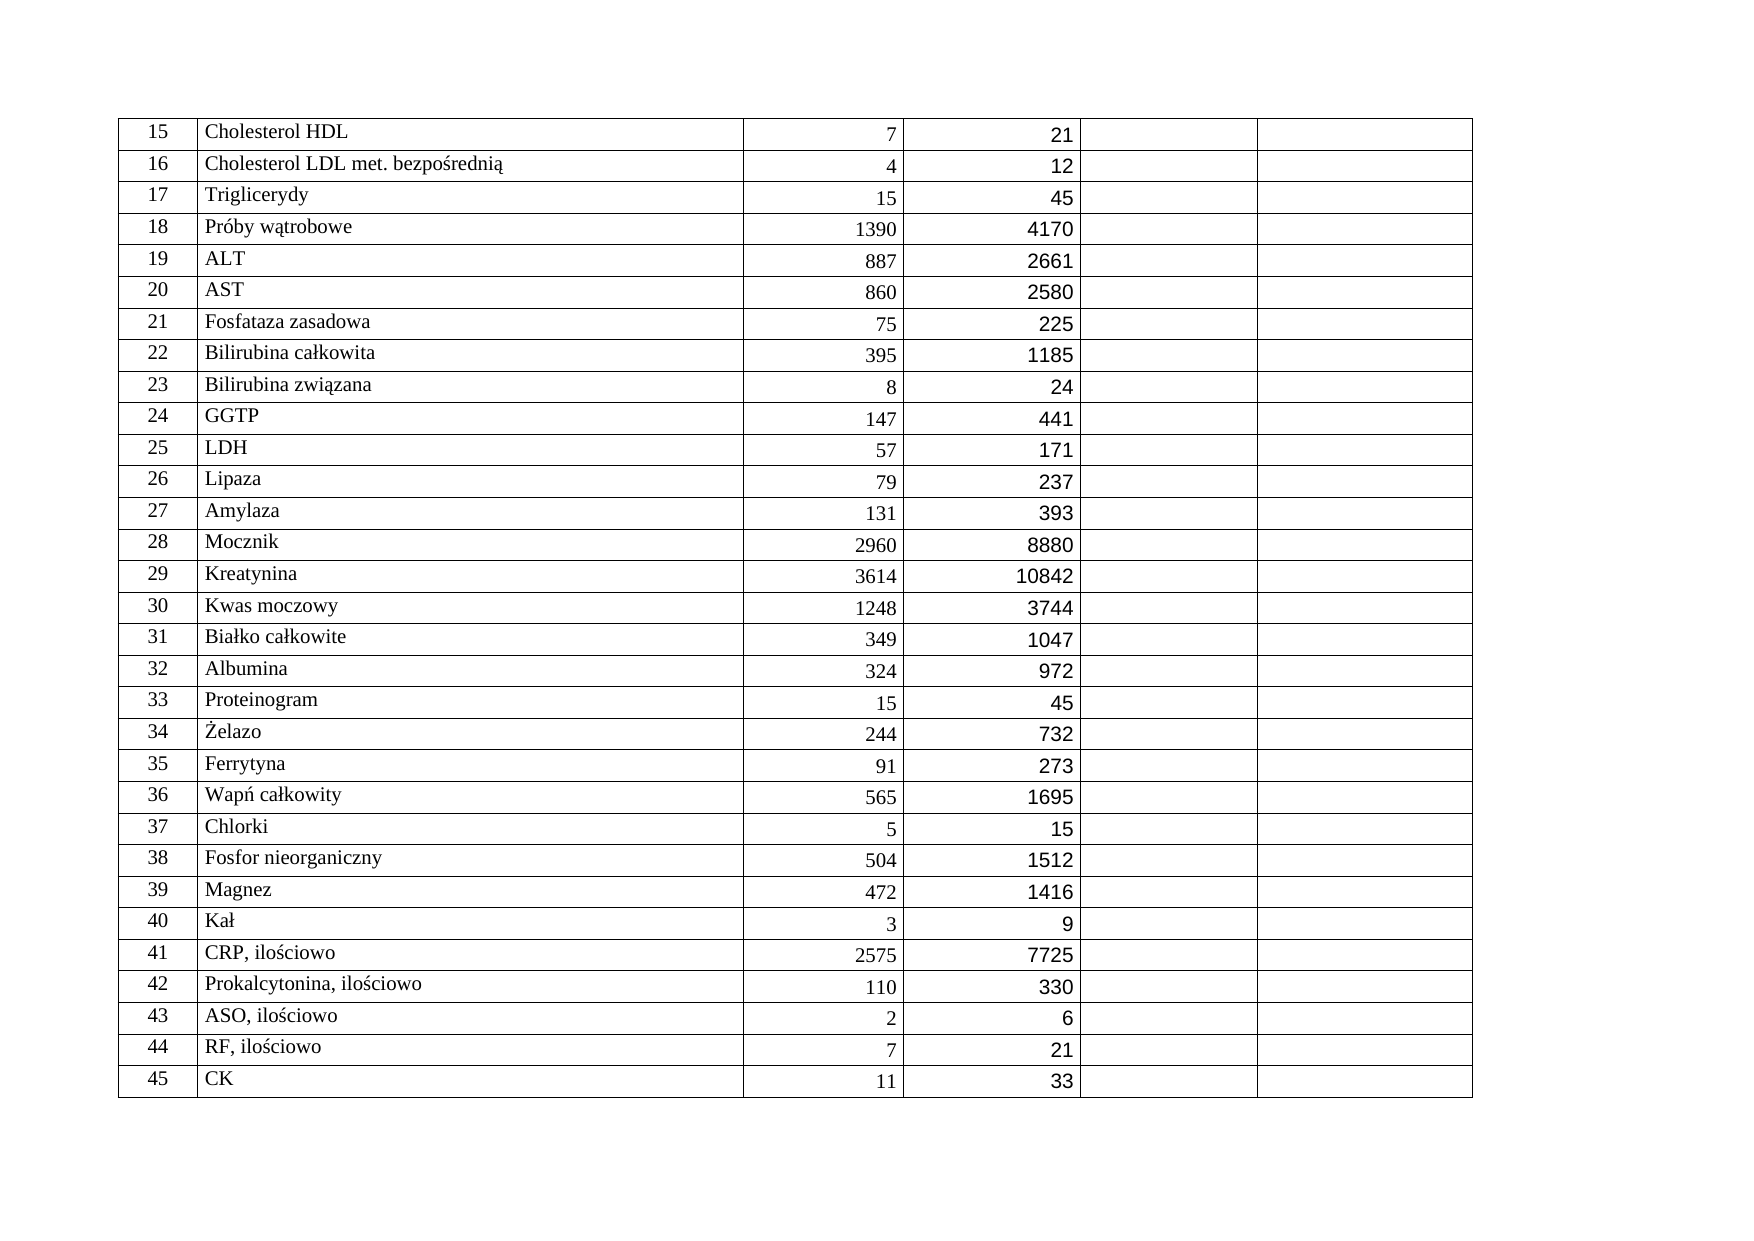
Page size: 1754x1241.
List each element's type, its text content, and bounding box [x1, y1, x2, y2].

table_cell [1081, 119, 1257, 150]
table_cell 38 [119, 845, 197, 876]
table_cell [1258, 1035, 1472, 1065]
table_cell [1258, 1066, 1472, 1097]
table_cell 33 [119, 687, 197, 718]
table_cell Kał [198, 908, 743, 939]
table_cell [1258, 277, 1472, 307]
table_cell [1081, 214, 1257, 244]
table_cell [1081, 466, 1257, 497]
table_cell 1695 [904, 782, 1080, 812]
table_cell [1081, 403, 1257, 434]
table_cell 41 [119, 940, 197, 970]
table_cell Bilirubina związana [198, 372, 743, 402]
table_cell 330 [904, 971, 1080, 1002]
table_cell [1081, 340, 1257, 371]
table_cell 349 [744, 624, 903, 655]
table_cell 30 [119, 593, 197, 623]
table_cell 21 [904, 119, 1080, 150]
table_cell [1081, 309, 1257, 339]
table_cell [1258, 498, 1472, 528]
table_cell Triglicerydy [198, 182, 743, 213]
table_cell 16 [119, 151, 197, 181]
table_cell 7725 [904, 940, 1080, 970]
table_cell 2960 [744, 530, 903, 560]
table_cell 36 [119, 782, 197, 812]
table_cell 2661 [904, 245, 1080, 276]
table_cell 15 [119, 119, 197, 150]
table_cell 472 [744, 877, 903, 907]
table_cell 6 [904, 1003, 1080, 1033]
table_cell [1081, 1003, 1257, 1033]
table_cell 26 [119, 466, 197, 497]
table_cell [1081, 277, 1257, 307]
table_cell 3744 [904, 593, 1080, 623]
table_cell 40 [119, 908, 197, 939]
table_cell AST [198, 277, 743, 307]
table_cell [1081, 687, 1257, 718]
table_cell 7 [744, 119, 903, 150]
table_cell [1081, 782, 1257, 812]
table_cell 34 [119, 719, 197, 749]
table_cell 2 [744, 1003, 903, 1033]
table_cell 1390 [744, 214, 903, 244]
table_cell [1081, 845, 1257, 876]
table_cell [1258, 814, 1472, 844]
table_cell 565 [744, 782, 903, 812]
table_cell Wapń całkowity [198, 782, 743, 812]
table_cell [1258, 182, 1472, 213]
table_cell 24 [904, 372, 1080, 402]
table_cell [1081, 593, 1257, 623]
table_cell [1081, 1035, 1257, 1065]
table_cell 27 [119, 498, 197, 528]
table_cell 1047 [904, 624, 1080, 655]
table_cell 8 [744, 372, 903, 402]
table_cell Próby wątrobowe [198, 214, 743, 244]
table_cell 225 [904, 309, 1080, 339]
table_cell RF, ilościowo [198, 1035, 743, 1065]
table_cell [1258, 624, 1472, 655]
table_cell 33 [904, 1066, 1080, 1097]
table_cell Kwas moczowy [198, 593, 743, 623]
table_cell 972 [904, 656, 1080, 686]
table_cell [1081, 1066, 1257, 1097]
table_cell [1081, 624, 1257, 655]
table_cell [1258, 782, 1472, 812]
table_cell 12 [904, 151, 1080, 181]
table_cell [1258, 656, 1472, 686]
table_cell 15 [904, 814, 1080, 844]
table_cell [1081, 435, 1257, 465]
table_cell Prokalcytonina, ilościowo [198, 971, 743, 1002]
table_cell CK [198, 1066, 743, 1097]
table_cell [1081, 245, 1257, 276]
table_cell Cholesterol LDL met. bezpośrednią [198, 151, 743, 181]
table_cell [1081, 372, 1257, 402]
table_cell 3 [744, 908, 903, 939]
table_cell 1512 [904, 845, 1080, 876]
table_cell 273 [904, 750, 1080, 781]
table_cell 7 [744, 1035, 903, 1065]
table_cell Chlorki [198, 814, 743, 844]
table_cell [1258, 561, 1472, 592]
table_cell 393 [904, 498, 1080, 528]
table_cell [1258, 435, 1472, 465]
table_cell 24 [119, 403, 197, 434]
table_cell Magnez [198, 877, 743, 907]
table_cell 131 [744, 498, 903, 528]
table_cell 18 [119, 214, 197, 244]
table_cell Kreatynina [198, 561, 743, 592]
table_cell [1081, 151, 1257, 181]
table_cell 441 [904, 403, 1080, 434]
table_cell [1258, 750, 1472, 781]
table_cell [1258, 971, 1472, 1002]
table_cell 42 [119, 971, 197, 1002]
table_cell [1258, 940, 1472, 970]
table_cell 147 [744, 403, 903, 434]
table_cell 39 [119, 877, 197, 907]
table_cell Mocznik [198, 530, 743, 560]
table_cell [1081, 561, 1257, 592]
table_cell [1081, 182, 1257, 213]
table_cell 395 [744, 340, 903, 371]
table_cell Białko całkowite [198, 624, 743, 655]
table_cell [1081, 940, 1257, 970]
table_cell [1258, 845, 1472, 876]
table_cell [1081, 530, 1257, 560]
table_cell [1258, 340, 1472, 371]
table_cell 504 [744, 845, 903, 876]
table_cell Lipaza [198, 466, 743, 497]
table_cell 1248 [744, 593, 903, 623]
table_cell 79 [744, 466, 903, 497]
table_cell GGTP [198, 403, 743, 434]
table_cell Amylaza [198, 498, 743, 528]
table_cell 9 [904, 908, 1080, 939]
table_cell [1258, 403, 1472, 434]
table_cell 43 [119, 1003, 197, 1033]
table_cell Albumina [198, 656, 743, 686]
table_cell 37 [119, 814, 197, 844]
table_cell 21 [904, 1035, 1080, 1065]
table_cell 15 [744, 182, 903, 213]
table_cell 8880 [904, 530, 1080, 560]
table_cell 110 [744, 971, 903, 1002]
table_cell [1258, 466, 1472, 497]
table_cell 3614 [744, 561, 903, 592]
table_cell [1258, 151, 1472, 181]
table_cell 22 [119, 340, 197, 371]
table_cell [1258, 530, 1472, 560]
table_cell 4 [744, 151, 903, 181]
table_cell [1081, 656, 1257, 686]
table_cell 171 [904, 435, 1080, 465]
table_cell 21 [119, 309, 197, 339]
table_cell [1081, 814, 1257, 844]
table_cell Ferrytyna [198, 750, 743, 781]
table_cell 15 [744, 687, 903, 718]
table_cell [1258, 593, 1472, 623]
table_cell 324 [744, 656, 903, 686]
table_cell CRP, ilościowo [198, 940, 743, 970]
table_cell 20 [119, 277, 197, 307]
table_cell 45 [904, 182, 1080, 213]
table_cell [1258, 372, 1472, 402]
table_cell 2580 [904, 277, 1080, 307]
table_cell 11 [744, 1066, 903, 1097]
table_cell Fosfataza zasadowa [198, 309, 743, 339]
table_cell 23 [119, 372, 197, 402]
table_cell 32 [119, 656, 197, 686]
table_cell 1416 [904, 877, 1080, 907]
table_cell [1081, 908, 1257, 939]
table_cell 19 [119, 245, 197, 276]
table_cell [1258, 214, 1472, 244]
table_cell [1081, 971, 1257, 1002]
table_cell [1258, 309, 1472, 339]
table_cell [1081, 498, 1257, 528]
table_cell 29 [119, 561, 197, 592]
table_cell 10842 [904, 561, 1080, 592]
table_cell ALT [198, 245, 743, 276]
table_cell 5 [744, 814, 903, 844]
table_cell 4170 [904, 214, 1080, 244]
table_cell 25 [119, 435, 197, 465]
table_cell 2575 [744, 940, 903, 970]
table_cell 91 [744, 750, 903, 781]
table_cell [1081, 719, 1257, 749]
table_cell [1258, 719, 1472, 749]
table_cell LDH [198, 435, 743, 465]
table_cell Żelazo [198, 719, 743, 749]
table_cell 35 [119, 750, 197, 781]
table_cell 75 [744, 309, 903, 339]
table_cell 244 [744, 719, 903, 749]
table_cell 887 [744, 245, 903, 276]
table_cell Bilirubina całkowita [198, 340, 743, 371]
table_cell [1258, 1003, 1472, 1033]
table_cell 44 [119, 1035, 197, 1065]
table_cell [1258, 908, 1472, 939]
table_cell Fosfor nieorganiczny [198, 845, 743, 876]
table_cell 45 [119, 1066, 197, 1097]
table_cell Cholesterol HDL [198, 119, 743, 150]
table_cell 860 [744, 277, 903, 307]
table_cell [1258, 687, 1472, 718]
table_cell ASO, ilościowo [198, 1003, 743, 1033]
table_cell [1081, 750, 1257, 781]
table_cell 31 [119, 624, 197, 655]
table_cell 732 [904, 719, 1080, 749]
table_cell 57 [744, 435, 903, 465]
table_cell [1081, 877, 1257, 907]
table_cell Proteinogram [198, 687, 743, 718]
table_cell 17 [119, 182, 197, 213]
table_cell 45 [904, 687, 1080, 718]
table_cell [1258, 245, 1472, 276]
table_cell [1258, 877, 1472, 907]
table_cell 28 [119, 530, 197, 560]
table_cell [1258, 119, 1472, 150]
table_cell 237 [904, 466, 1080, 497]
table_cell 1185 [904, 340, 1080, 371]
